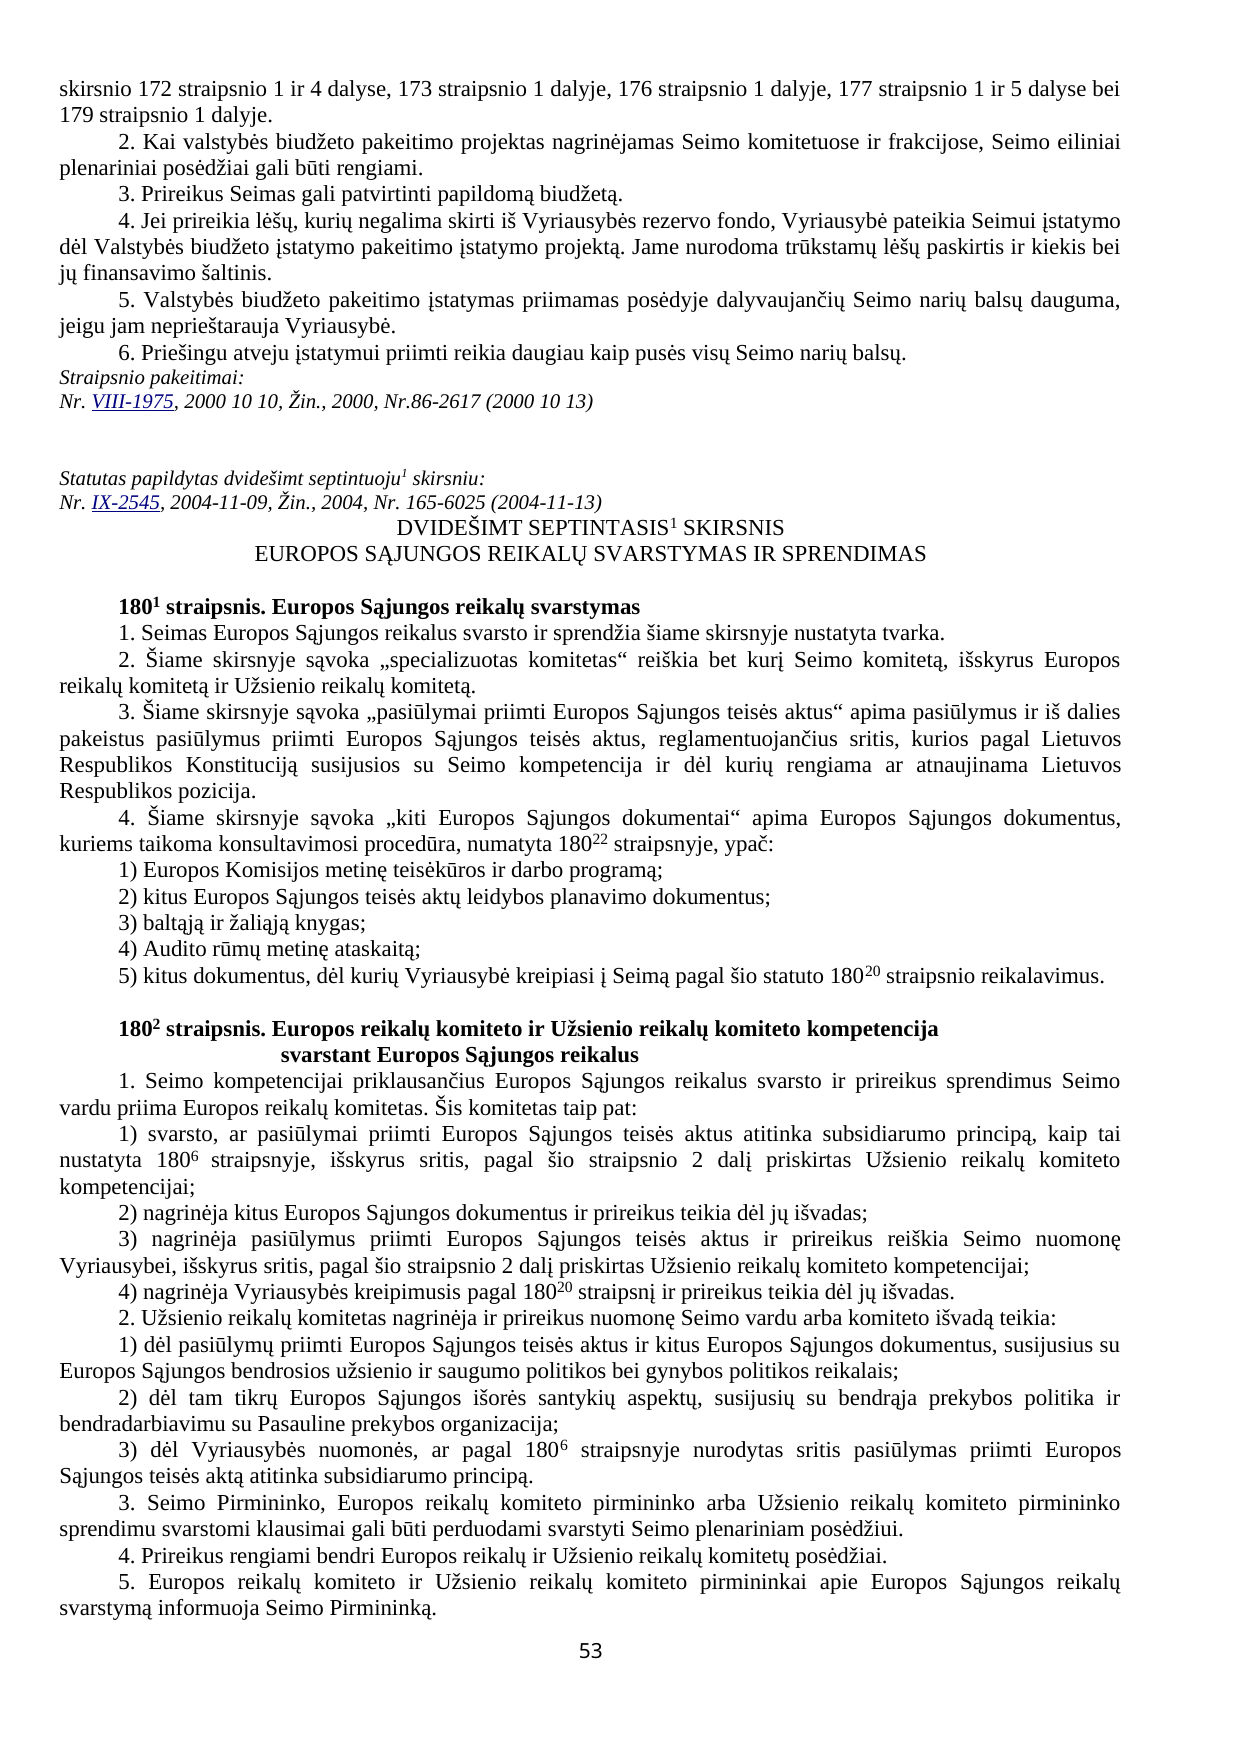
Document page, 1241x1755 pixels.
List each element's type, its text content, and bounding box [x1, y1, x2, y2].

text Statutas papildytas dvidešimt septintuoju1 skirsniu: [59, 466, 1122, 490]
text 5. Europos reikalų komiteto ir Užsienio reikalų komiteto pirmininkai apie Europos Sąjungos reikalų svarstymą informuoja Seimo Pirmininką. [59, 1568, 1122, 1621]
text 4. Šiame skirsnyje sąvoka „kiti Europos Sąjungos dokumentai“ apima Europos Sąjungos dokumentus, kuriems taikoma konsultavimosi procedūra, numatyta 18022 straipsnyje, ypač: [59, 804, 1122, 856]
text 2. Kai valstybės biudžeto pakeitimo projektas nagrinėjamas Seimo komitetuose ir frakcijose, Seimo eiliniai plenariniai posėdžiai gali būti rengiami. [59, 128, 1122, 180]
text 3. Prireikus Seimas gali patvirtinti papildomą biudžetą. [59, 180, 1122, 207]
text 4) nagrinėja Vyriausybės kreipimusis pagal 18020 straipsnį ir prireikus teikia dėl jų išvadas. [59, 1278, 1122, 1304]
text 1802 straipsnis. Europos reikalų komiteto ir Užsienio reikalų komiteto kompetencija [59, 1014, 1122, 1041]
text 2. Užsienio reikalų komitetas nagrinėja ir prireikus nuomonę Seimo vardu arba komiteto išvadą teikia: [59, 1304, 1122, 1331]
text 3) baltąją ir žaliąją knygas; [59, 909, 1122, 936]
text 4. Prireikus rengiami bendri Europos reikalų ir Užsienio reikalų komitetų posėdžiai. [59, 1542, 1122, 1568]
text svarstant Europos Sąjungos reikalus [59, 1041, 1122, 1067]
text 1. Seimas Europos Sąjungos reikalus svarsto ir sprendžia šiame skirsnyje nustatyta tvarka. [59, 619, 1122, 646]
text 5. Valstybės biudžeto pakeitimo įstatymas priimamas posėdyje dalyvaujančių Seimo narių balsų dauguma, jeigu jam neprieštarauja Vyriausybė. [59, 286, 1122, 338]
text 2) dėl tam tikrų Europos Sąjungos išorės santykių aspektų, susijusių su bendrąja prekybos politika ir bendradarbiavimu su Pasauline prekybos organizacija; [59, 1383, 1122, 1436]
text 3) nagrinėja pasiūlymus priimti Europos Sąjungos teisės aktus ir prireikus reiškia Seimo nuomonę Vyriausybei, išskyrus sritis, pagal šio straipsnio 2 dalį priskirtas Užsienio reikalų komiteto kompetencijai; [59, 1225, 1122, 1278]
text 5) kitus dokumentus, dėl kurių Vyriausybė kreipiasi į Seimą pagal šio statuto 18020 straipsnio reikalavimus. [59, 962, 1122, 988]
text 1) svarsto, ar pasiūlymai priimti Europos Sąjungos teisės aktus atitinka subsidiarumo principą, kaip tai nustatyta 1806 straipsnyje, išskyrus sritis, pagal šio straipsnio 2 dalį priskirtas Užsienio reikalų komiteto kompetencijai; [59, 1120, 1122, 1199]
text 1) Europos Komisijos metinę teisėkūros ir darbo programą; [59, 856, 1122, 883]
text skirsnio 172 straipsnio 1 ir 4 dalyse, 173 straipsnio 1 dalyje, 176 straipsnio 1 dalyje, 177 straipsnio 1 ir 5 dalyse bei 179 straipsnio 1 dalyje. [59, 75, 1122, 128]
text 1801 straipsnis. Europos Sąjungos reikalų svarstymas [59, 593, 1122, 619]
text Nr. IX-2545, 2004-11-09, Žin., 2004, Nr. 165-6025 (2004-11-13) [59, 490, 1122, 514]
text 6. Priešingu atveju įstatymui priimti reikia daugiau kaip pusės visų Seimo narių balsų. [59, 338, 1122, 365]
text 2. Šiame skirsnyje sąvoka „specializuotas komitetas“ reiškia bet kurį Seimo komitetą, išskyrus Europos reikalų komitetą ir Užsienio reikalų komitetą. [59, 646, 1122, 698]
text DVIDEŠIMT SEPTINTASIS1 SKIRSNIS [59, 514, 1122, 540]
text 1. Seimo kompetencijai priklausančius Europos Sąjungos reikalus svarsto ir prireikus sprendimus Seimo vardu priima Europos reikalų komitetas. Šis komitetas taip pat: [59, 1067, 1122, 1120]
text 2) nagrinėja kitus Europos Sąjungos dokumentus ir prireikus teikia dėl jų išvadas; [59, 1199, 1122, 1225]
text 1) dėl pasiūlymų priimti Europos Sąjungos teisės aktus ir kitus Europos Sąjungos dokumentus, susijusius su Europos Sąjungos bendrosios užsienio ir saugumo politikos bei gynybos politikos reikalais; [59, 1331, 1122, 1383]
text Nr. VIII-1975, 2000 10 10, Žin., 2000, Nr.86-2617 (2000 10 13) [59, 389, 1122, 413]
text 2) kitus Europos Sąjungos teisės aktų leidybos planavimo dokumentus; [59, 883, 1122, 909]
text 4) Audito rūmų metinę ataskaitą; [59, 936, 1122, 962]
text 4. Jei prireikia lėšų, kurių negalima skirti iš Vyriausybės rezervo fondo, Vyriausybė pateikia Seimui įstatymo dėl Valstybės biudžeto įstatymo pakeitimo įstatymo projektą. Jame nurodoma trūkstamų lėšų paskirtis ir kiekis bei jų finansavimo šaltinis. [59, 207, 1122, 286]
text 3. Seimo Pirmininko, Europos reikalų komiteto pirmininko arba Užsienio reikalų komiteto pirmininko sprendimu svarstomi klausimai gali būti perduodami svarstyti Seimo plenariniam posėdžiui. [59, 1489, 1122, 1542]
text 3. Šiame skirsnyje sąvoka „pasiūlymai priimti Europos Sąjungos teisės aktus“ apima pasiūlymus ir iš dalies pakeistus pasiūlymus priimti Europos Sąjungos teisės aktus, reglamentuojančius sritis, kurios pagal Lietuvos Respublikos Konstituciją susijusios su Seimo kompetencija ir dėl kurių rengiama ar atnaujinama Lietuvos Respublikos pozicija. [59, 698, 1122, 804]
text Straipsnio pakeitimai: [59, 365, 1122, 389]
text 3) dėl Vyriausybės nuomonės, ar pagal 1806 straipsnyje nurodytas sritis pasiūlymas priimti Europos Sąjungos teisės aktą atitinka subsidiarumo principą. [59, 1436, 1122, 1489]
text EUROPOS SĄJUNGOS REIKALŲ SVARSTYMAS IR SPRENDIMAS [59, 540, 1122, 567]
